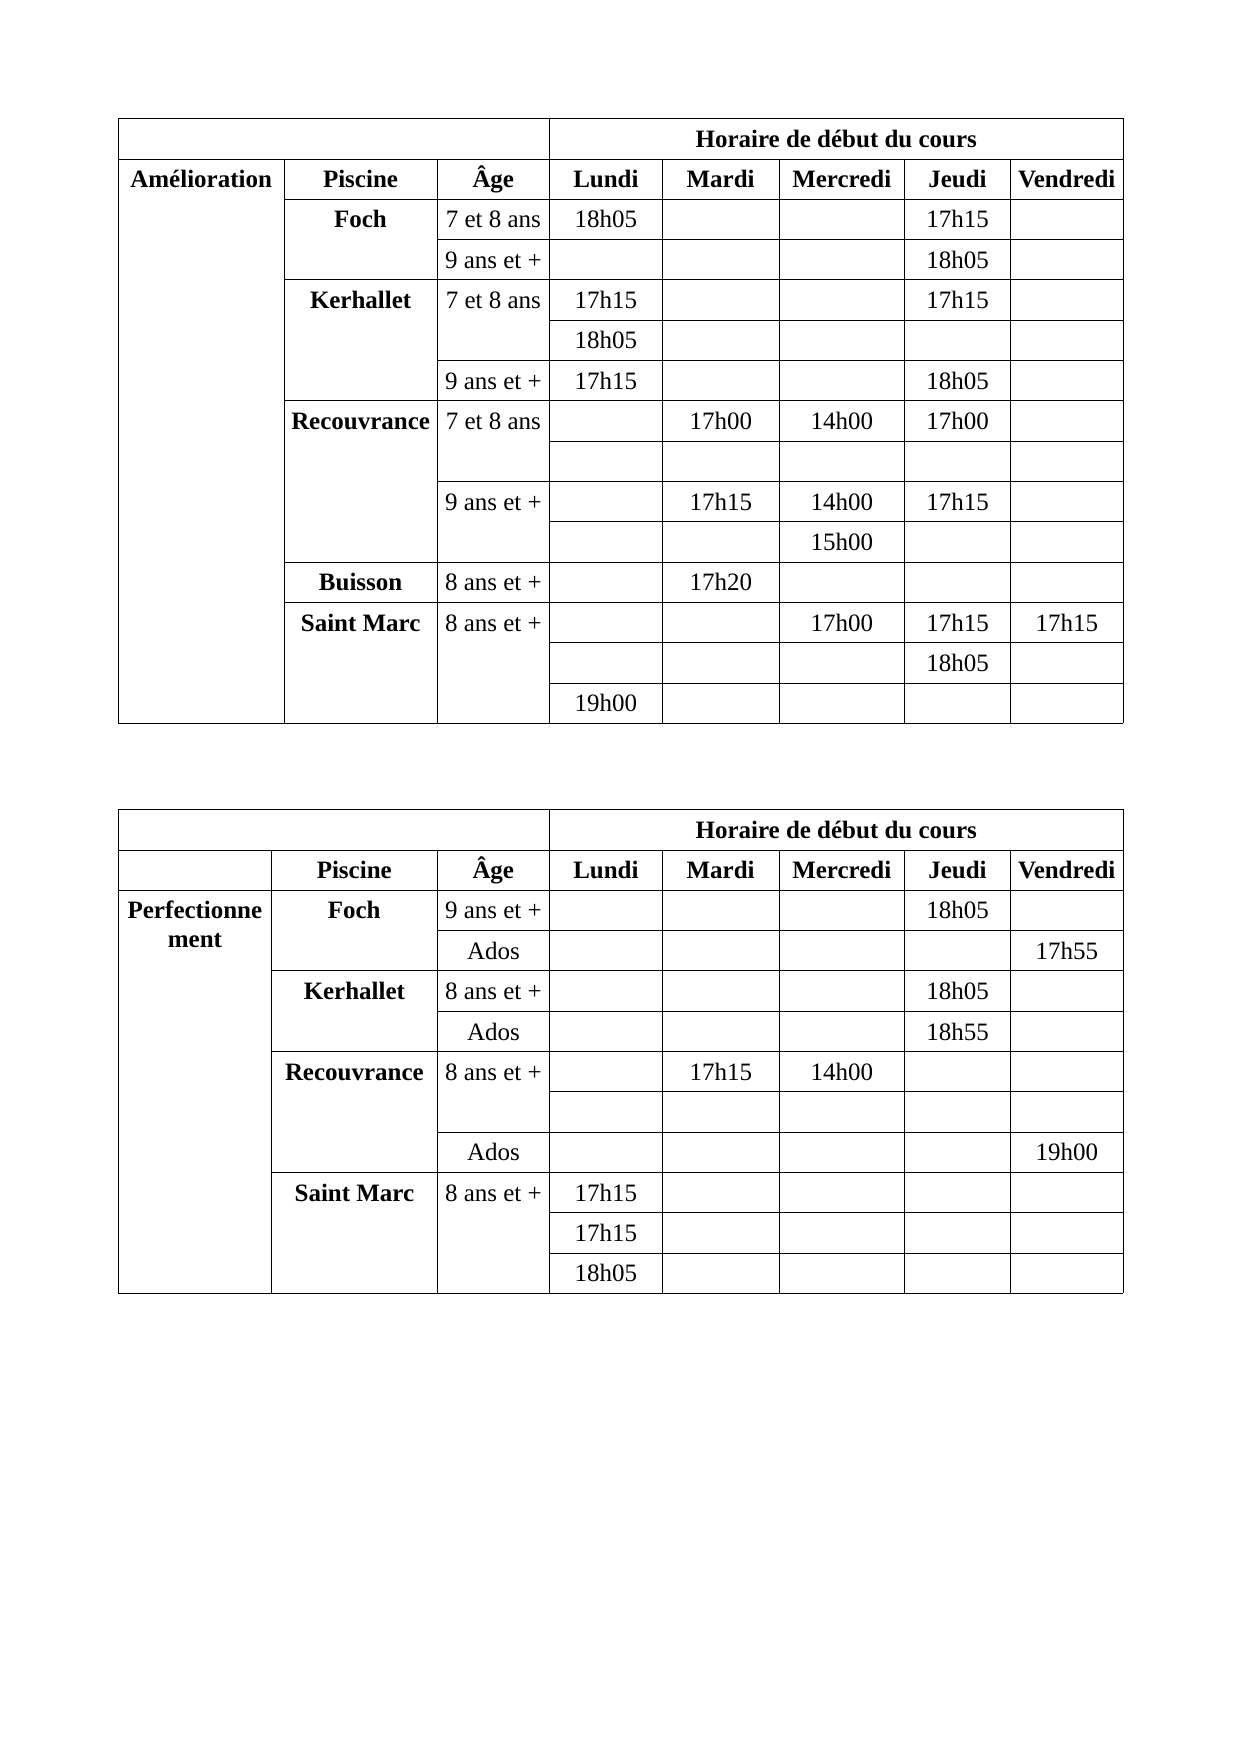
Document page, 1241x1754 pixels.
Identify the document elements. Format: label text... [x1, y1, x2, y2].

table_cell 9 ans et + [438, 361, 549, 400]
table_cell [905, 1133, 1010, 1172]
table_cell [780, 1012, 904, 1051]
table_cell [1011, 361, 1123, 400]
table_header Horaire de début du cours [550, 810, 1123, 849]
table_cell 8 ans et + [438, 1052, 549, 1132]
table_cell [550, 240, 662, 279]
table_cell [780, 971, 904, 1011]
table_cell [780, 442, 904, 481]
table_cell 17h15 [905, 200, 1010, 239]
table_cell 7 et 8 ans [438, 280, 549, 360]
table_cell [663, 1133, 779, 1172]
table_cell [550, 1092, 662, 1132]
table_cell [663, 891, 779, 930]
table_cell [1011, 1254, 1123, 1293]
table_cell [550, 971, 662, 1011]
table_cell [780, 200, 904, 239]
table_cell Kerhallet [272, 971, 437, 1051]
table_cell [905, 563, 1010, 602]
table_cell 17h15 [905, 482, 1010, 521]
table_cell [1011, 321, 1123, 360]
table_cell 17h15 [1011, 603, 1123, 642]
table_cell Vendredi [1011, 851, 1123, 890]
table_cell [1011, 1012, 1123, 1051]
table_cell 17h15 [550, 280, 662, 320]
table_cell 18h05 [905, 240, 1010, 279]
table_cell [1011, 1213, 1123, 1253]
table_cell [1011, 280, 1123, 320]
table_cell [905, 522, 1010, 562]
table_cell 8 ans et + [438, 971, 549, 1011]
table_cell [905, 1092, 1010, 1132]
table_cell 7 et 8 ans [438, 200, 549, 239]
table_cell Ados [438, 1133, 549, 1172]
table_cell [663, 684, 779, 723]
table_cell [905, 1173, 1010, 1212]
table_cell Saint Marc [272, 1173, 437, 1293]
table_cell [780, 1092, 904, 1132]
table_cell 14h00 [780, 482, 904, 521]
table_cell 17h15 [663, 1052, 779, 1091]
table_cell 17h55 [1011, 931, 1123, 970]
table_cell [663, 1213, 779, 1253]
table_cell [663, 1092, 779, 1132]
table_cell [1011, 522, 1123, 562]
table_cell [780, 891, 904, 930]
table_cell [550, 401, 662, 441]
table_cell Foch [285, 200, 437, 279]
table_cell Piscine [285, 160, 437, 199]
table_cell [1011, 643, 1123, 682]
table_cell Mardi [663, 160, 779, 199]
table_cell [663, 971, 779, 1011]
table_cell 18h05 [550, 321, 662, 360]
table_cell [1011, 971, 1123, 1011]
table_cell 17h15 [550, 1173, 662, 1212]
table_cell [663, 1173, 779, 1212]
table_cell 17h00 [905, 401, 1010, 441]
table_cell Saint Marc [285, 603, 437, 723]
table_cell [1011, 442, 1123, 481]
table_cell 15h00 [780, 522, 904, 562]
table_cell [663, 931, 779, 970]
table_cell 9 ans et + [438, 240, 549, 279]
table_header [119, 810, 549, 849]
table_cell [119, 851, 271, 890]
table_cell [780, 361, 904, 400]
table_cell [905, 1213, 1010, 1253]
table_cell 18h05 [905, 361, 1010, 400]
table_cell [780, 240, 904, 279]
table_cell [905, 1254, 1010, 1293]
table_cell [550, 442, 662, 481]
table_cell [663, 603, 779, 642]
table_cell 8 ans et + [438, 1173, 549, 1293]
table_cell [905, 442, 1010, 481]
table_cell [663, 522, 779, 562]
table_cell [550, 522, 662, 562]
table_cell 17h15 [663, 482, 779, 521]
table_cell [550, 1012, 662, 1051]
table_cell 8 ans et + [438, 603, 549, 723]
table_cell Ados [438, 931, 549, 970]
table_cell Foch [272, 891, 437, 970]
table_cell [780, 563, 904, 602]
table_cell 7 et 8 ans [438, 401, 549, 481]
table_cell 17h15 [905, 280, 1010, 320]
table_cell [663, 200, 779, 239]
table_cell Mercredi [780, 160, 904, 199]
table_cell [1011, 891, 1123, 930]
table_cell Vendredi [1011, 160, 1123, 199]
table_cell [1011, 684, 1123, 723]
table_header Horaire de début du cours [550, 119, 1123, 158]
table_cell Mercredi [780, 851, 904, 890]
table_cell Âge [438, 160, 549, 199]
table_cell Recouvrance [272, 1052, 437, 1172]
table_cell [550, 891, 662, 930]
table_cell Perfectionnement [119, 891, 271, 1293]
table_cell [550, 482, 662, 521]
table_cell 18h05 [550, 200, 662, 239]
table_cell 17h00 [663, 401, 779, 441]
table_cell Amélioration [119, 160, 284, 723]
table_cell 17h15 [550, 1213, 662, 1253]
table_cell Jeudi [905, 160, 1010, 199]
table_cell 18h05 [905, 891, 1010, 930]
table_cell 14h00 [780, 1052, 904, 1091]
table_cell 17h15 [550, 361, 662, 400]
table_cell [1011, 401, 1123, 441]
table_cell 8 ans et + [438, 563, 549, 602]
table_cell [1011, 482, 1123, 521]
table_cell Recouvrance [285, 401, 437, 562]
table_cell Jeudi [905, 851, 1010, 890]
table_cell 18h05 [550, 1254, 662, 1293]
table_cell [663, 442, 779, 481]
table_cell Lundi [550, 160, 662, 199]
table_cell [1011, 563, 1123, 602]
table_cell [663, 240, 779, 279]
table_cell [550, 1052, 662, 1091]
table_cell Ados [438, 1012, 549, 1051]
table_cell 14h00 [780, 401, 904, 441]
table_cell [780, 321, 904, 360]
table_cell [663, 1012, 779, 1051]
table_cell [663, 280, 779, 320]
table_cell [780, 1173, 904, 1212]
table_cell 9 ans et + [438, 482, 549, 562]
table_cell [780, 1213, 904, 1253]
table_cell [780, 1254, 904, 1293]
table_cell [663, 321, 779, 360]
table_cell [550, 643, 662, 682]
table_cell [550, 1133, 662, 1172]
table_cell [905, 1052, 1010, 1091]
table_cell 17h15 [905, 603, 1010, 642]
table_cell [663, 643, 779, 682]
table_cell 18h05 [905, 643, 1010, 682]
table_cell [1011, 240, 1123, 279]
table_cell [663, 1254, 779, 1293]
table_cell 19h00 [1011, 1133, 1123, 1172]
table_cell 17h00 [780, 603, 904, 642]
table_cell [550, 931, 662, 970]
table_cell Mardi [663, 851, 779, 890]
table_cell 17h20 [663, 563, 779, 602]
table_cell 18h05 [905, 971, 1010, 1011]
table_cell [905, 931, 1010, 970]
table_cell Lundi [550, 851, 662, 890]
table_cell [1011, 1052, 1123, 1091]
table_cell 19h00 [550, 684, 662, 723]
table_cell Kerhallet [285, 280, 437, 400]
table_cell [1011, 1173, 1123, 1212]
table_cell [780, 931, 904, 970]
table_cell [780, 684, 904, 723]
table_cell [550, 563, 662, 602]
table_cell [905, 321, 1010, 360]
table_cell [905, 684, 1010, 723]
table_cell Âge [438, 851, 549, 890]
table_cell [1011, 1092, 1123, 1132]
table_cell [780, 643, 904, 682]
table_cell [550, 603, 662, 642]
table_cell Piscine [272, 851, 437, 890]
table_cell [780, 1133, 904, 1172]
table_cell Buisson [285, 563, 437, 602]
table_header [119, 119, 549, 158]
table_cell 9 ans et + [438, 891, 549, 930]
table_cell [663, 361, 779, 400]
table_cell [1011, 200, 1123, 239]
table_cell 18h55 [905, 1012, 1010, 1051]
table_cell [780, 280, 904, 320]
